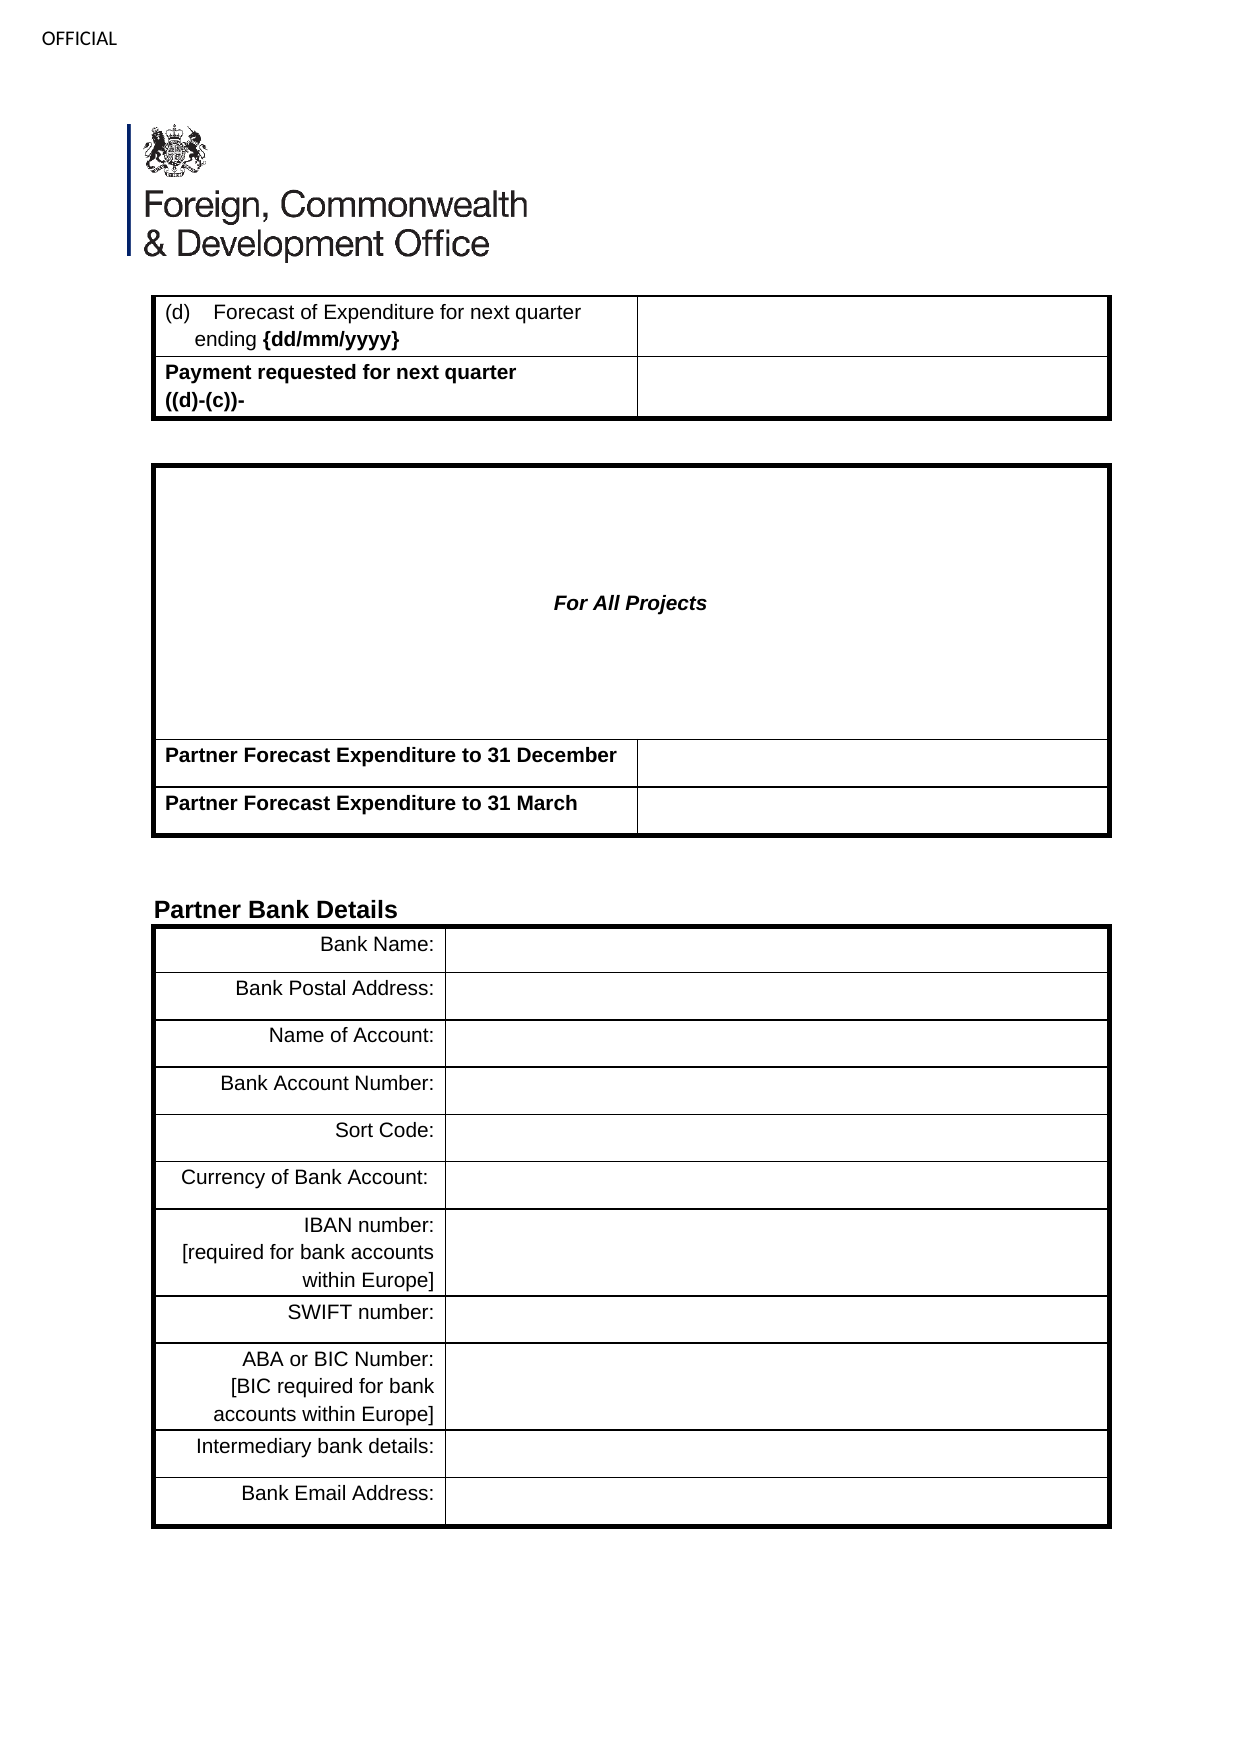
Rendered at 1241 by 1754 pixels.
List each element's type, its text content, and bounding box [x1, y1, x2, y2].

table_cell Sort Code: [156, 1115, 445, 1161]
table_cell Currency of Bank Account: [156, 1162, 445, 1208]
table_cell [638, 740, 1107, 786]
table_cell [446, 1297, 1107, 1342]
table_cell SWIFT number: [156, 1297, 445, 1342]
text Partner Bank Details [153, 896, 1087, 924]
table_cell [638, 788, 1107, 833]
table_cell [446, 1162, 1107, 1208]
table_cell [446, 973, 1107, 1019]
table_cell Intermediary bank details: [156, 1431, 445, 1477]
table_cell Partner Forecast Expenditure to 31 March [156, 788, 637, 833]
table_cell Payment requested for next quarter ((d)-(c))- [156, 357, 637, 416]
table_header [446, 929, 1107, 972]
table_cell [446, 1068, 1107, 1113]
table_cell ABA or BIC Number: [BIC required for bank accounts within Europe] [156, 1344, 445, 1429]
table_cell [638, 297, 1107, 356]
table_cell [446, 1021, 1107, 1066]
table_cell [446, 1115, 1107, 1161]
table_cell [446, 1344, 1107, 1429]
table_cell [446, 1431, 1107, 1477]
table_cell [446, 1478, 1107, 1524]
table_cell Bank Account Number: [156, 1068, 445, 1113]
table_cell Bank Postal Address: [156, 973, 445, 1019]
table_cell Partner Forecast Expenditure to 31 December [156, 740, 637, 786]
table_cell [154, 421, 1109, 463]
table_cell IBAN number: [required for bank accounts within Europe] [156, 1210, 445, 1295]
table_header Bank Name: [156, 929, 445, 972]
table_cell For All Projects [156, 468, 1107, 739]
table_cell [446, 1210, 1107, 1295]
table_cell [638, 357, 1107, 416]
table_cell (d) Forecast of Expenditure for next quarter ending {dd/mm/yyyy} [156, 297, 637, 356]
table_cell Name of Account: [156, 1021, 445, 1066]
table_cell Bank Email Address: [156, 1478, 445, 1524]
